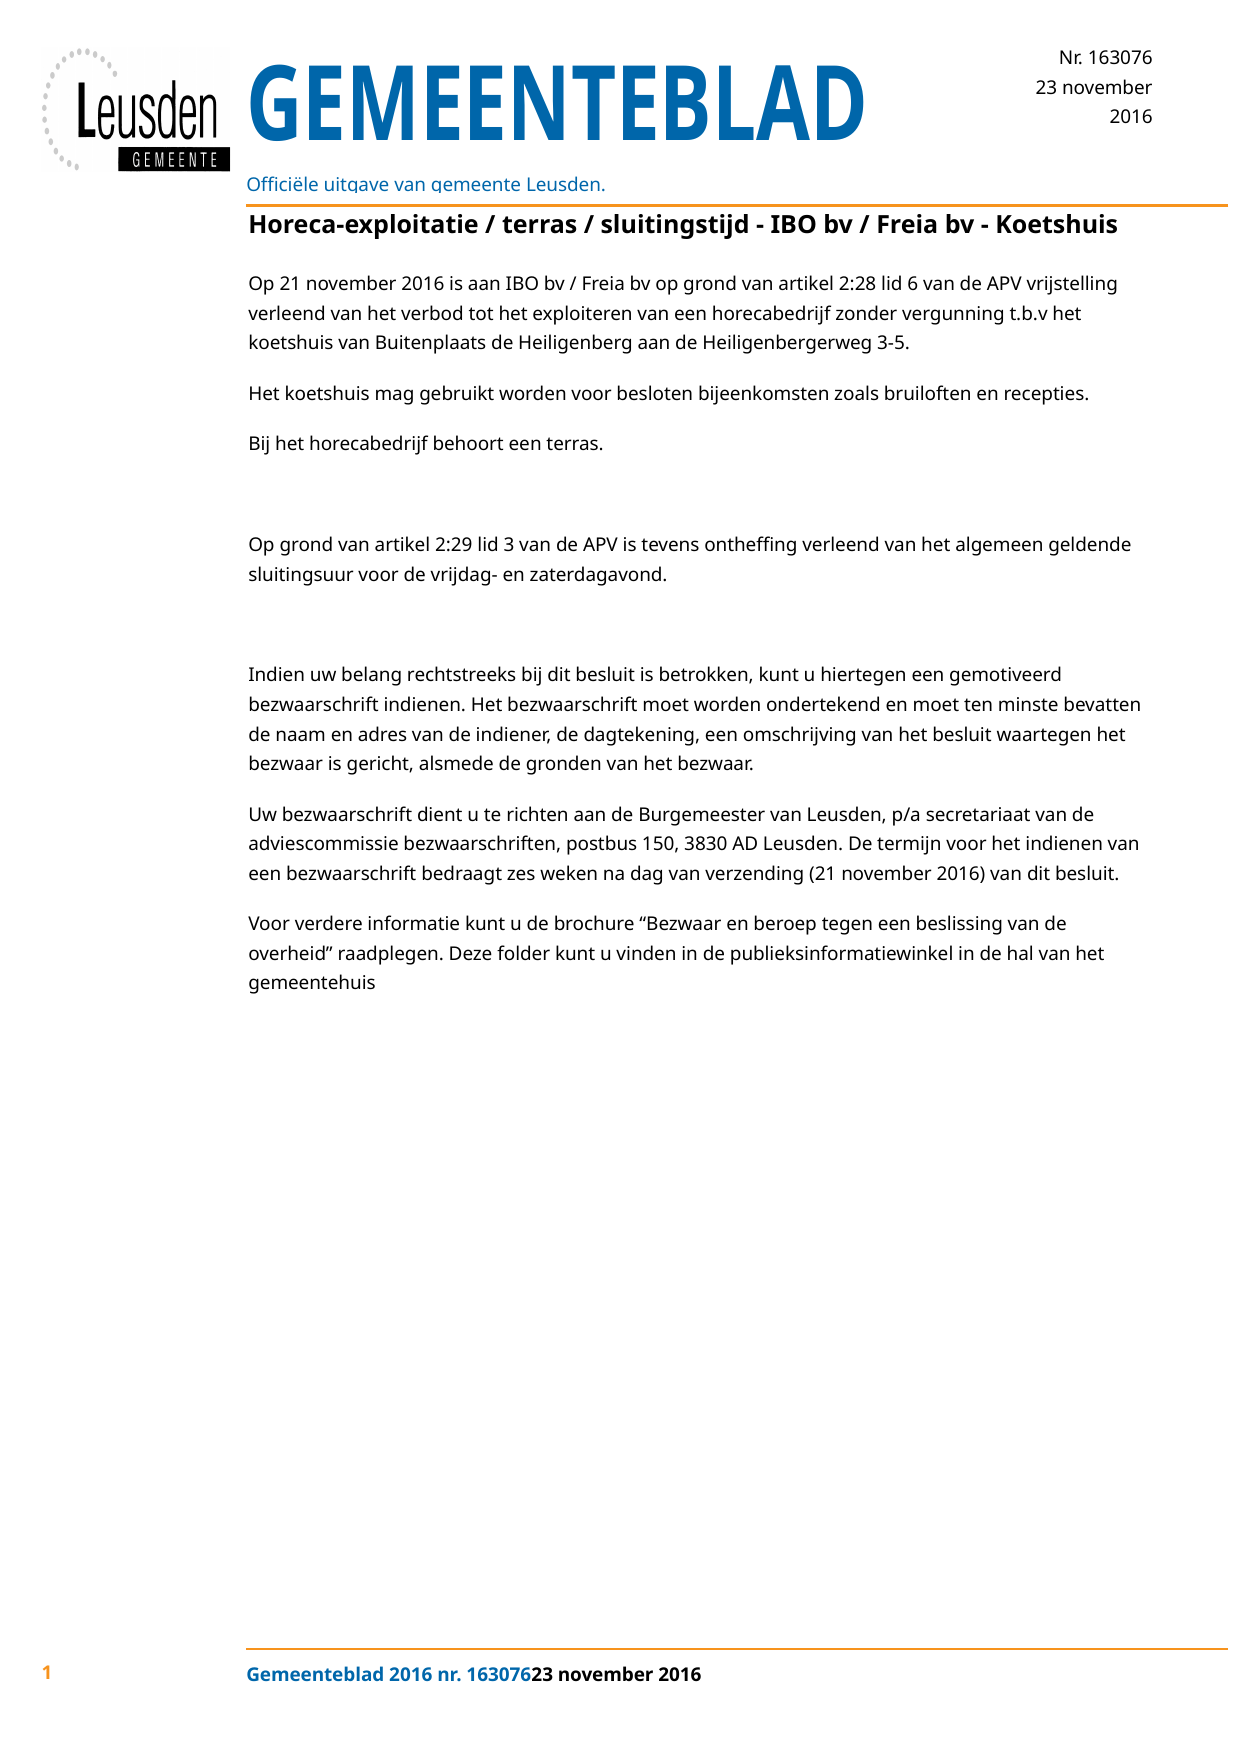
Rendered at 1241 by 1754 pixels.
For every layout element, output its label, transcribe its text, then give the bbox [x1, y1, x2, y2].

text Indien uw belang rechtstreeks bij dit besluit is betrokken, kunt u hiertegen een gemotiveerd bezwaarschrift indienen. Het bezwaarschrift moet worden ondertekend en moet ten minste bevatten de naam en adres van de indiener, de dagtekening, een omschrijving van het besluit waartegen het bezwaar is gericht, alsmede de gronden van het bezwaar. [248, 662, 1152, 776]
text Horeca-exploitatie / terras / sluitingstijd - IBO bv / Freia bv - Koetshuis [248, 207, 1152, 241]
text Bij het horecabedrijf behoort een terras. [248, 430, 1152, 456]
text Op 21 november 2016 is aan IBO bv / Freia bv op grond van artikel 2:28 lid 6 van de APV vrijstelling verleend van het verbod tot het exploiteren van een horecabedrijf zonder vergunning t.b.v het koetshuis van Buitenplaats de Heiligenberg aan de Heiligenbergerweg 3-5. [248, 270, 1152, 355]
text Voor verdere informatie kunt u de brochure “Bezwaar en beroep tegen een beslissing van de overheid” raadplegen. Deze folder kunt u vinden in de publieksinformatiewinkel in de hal van het gemeentehuis [248, 910, 1152, 995]
text Op grond van artikel 2:29 lid 3 van de APV is tevens ontheffing verleend van het algemeen geldende sluitingsuur voor de vrijdag- en zaterdagavond. [248, 531, 1152, 586]
text Het koetshuis mag gebruikt worden voor besloten bijeenkomsten zoals bruiloften en recepties. [248, 380, 1152, 406]
picture [41, 47, 231, 172]
text Uw bezwaarschrift dient u te richten aan de Burgemeester van Leusden, p/a secretariaat van de adviescommissie bezwaarschriften, postbus 150, 3830 AD Leusden. De termijn voor het indienen van een bezwaarschrift bedraagt zes weken na dag van verzending (21 november 2016) van dit besluit. [248, 801, 1152, 886]
